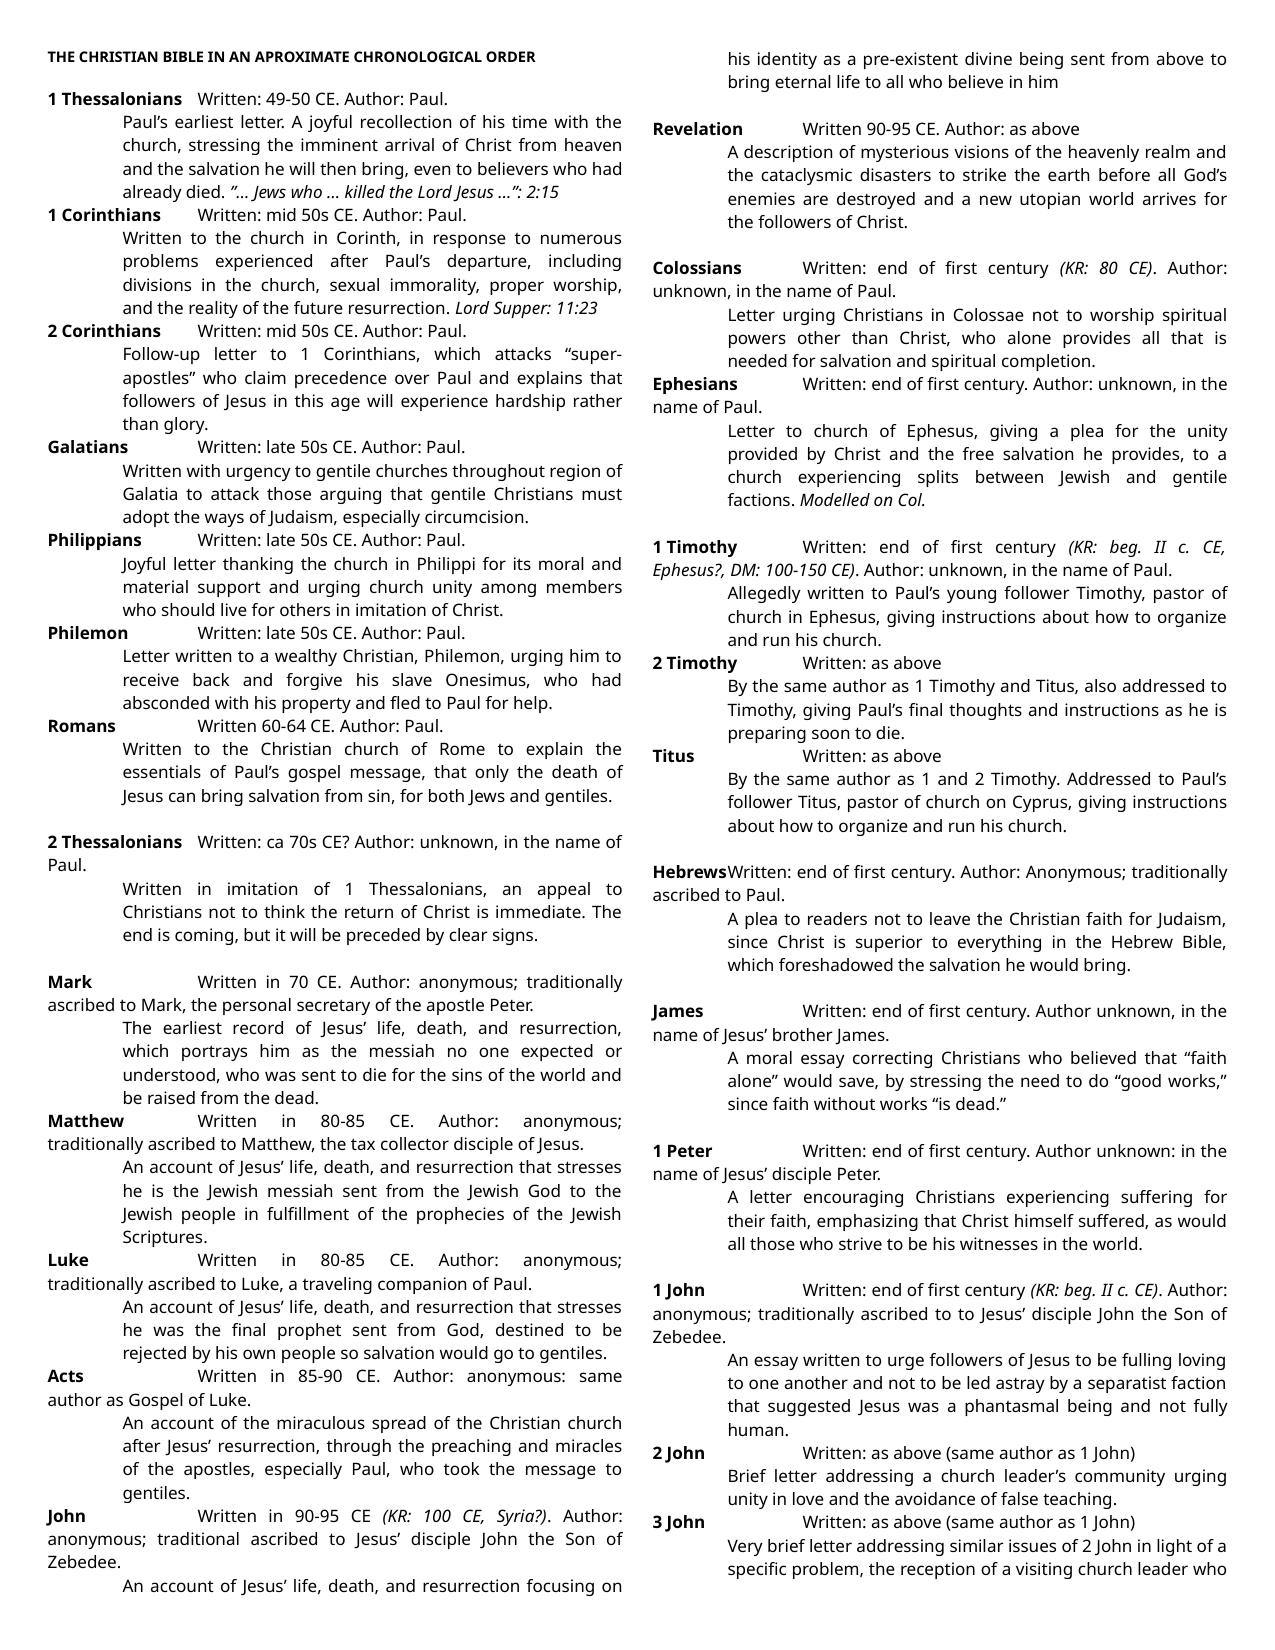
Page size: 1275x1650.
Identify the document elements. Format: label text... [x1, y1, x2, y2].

text A letter encouraging Christians experiencing suffering for their faith, emphasizing that Christ himself suffered, as would all those who strive to be his witnesses in the world. [727, 1186, 1228, 1255]
text By the same author as 1 Timothy and Titus, also addressed to Timothy, giving Paul’s final thoughts and instructions as he is preparing soon to die. [727, 674, 1228, 744]
text 2 Corinthians Written: mid 50s CE. Author: Paul. [47, 319, 623, 343]
text 2 John Written: as above (same author as 1 John) [652, 1441, 1228, 1464]
text Romans Written 60-64 CE. Author: Paul. [47, 714, 623, 737]
text An account of Jesus’ life, death, and resurrection focusing on [122, 1574, 623, 1597]
text 1 Timothy Written: end of first century (KR: beg. II c. CE, Ephesus?, DM: 100-150 CE). Author: unknown, in the name of Paul. [652, 535, 1228, 582]
text Luke Written in 80-85 CE. Author: anonymous; traditionally ascribed to Luke, a traveling companion of Paul. [47, 1248, 623, 1295]
text Paul’s earliest letter. A joyful recollection of his time with the church, stressing the imminent arrival of Christ from heaven and the salvation he will then bring, even to believers who had already died. ”… Jews who … killed the Lord Jesus …”: 2:15 [122, 110, 623, 203]
text The earliest record of Jesus’ life, death, and resurrection, which portrays him as the messiah no one expected or understood, who was sent to die for the sins of the world and be raised from the dead. [122, 1016, 623, 1109]
text A description of mysterious visions of the heavenly realm and the cataclysmic disasters to strike the earth before all God’s enemies are destroyed and a new utopian world arrives for the followers of Christ. [727, 140, 1228, 233]
text A plea to readers not to leave the Christian faith for Judaism, since Christ is superior to everything in the Hebrew Bible, which foreshadowed the salvation he would bring. [727, 907, 1228, 976]
text 1 Peter Written: end of first century. Author unknown: in the name of Jesus’ disciple Peter. [652, 1139, 1228, 1186]
text An essay written to urge followers of Jesus to be fulling loving to one another and not to be led astray by a separatist faction that suggested Jesus was a phantasmal being and not fully human. [727, 1348, 1228, 1441]
text An account of Jesus’ life, death, and resurrection that stresses he is the Jewish messiah sent from the Jewish God to the Jewish people in fulfillment of the prophecies of the Jewish Scriptures. [122, 1156, 623, 1248]
text Philemon Written: late 50s CE. Author: Paul. [47, 621, 623, 644]
text Philippians Written: late 50s CE. Author: Paul. [47, 528, 623, 552]
text Written to the church in Corinth, in response to numerous problems experienced after Paul’s departure, including divisions in the church, sexual immorality, proper worship, and the reality of the future resurrection. Lord Supper: 11:23 [122, 226, 623, 319]
text 1 Corinthians Written: mid 50s CE. Author: Paul. [47, 203, 623, 226]
text Very brief letter addressing similar issues of 2 John in light of a specific problem, the reception of a visiting church leader who [727, 1534, 1228, 1580]
text Hebrews Written: end of first century. Author: Anonymous; traditionally ascribed to Paul. [652, 860, 1228, 907]
text Written in imitation of 1 Thessalonians, an appeal to Christians not to think the return of Christ is immediate. The end is coming, but it will be preceded by clear signs. [122, 877, 623, 947]
text Colossians Written: end of first century (KR: 80 CE). Author: unknown, in the name of Paul. [652, 256, 1228, 303]
text his identity as a pre-existent divine being sent from above to bring eternal life to all who believe in him [727, 47, 1228, 94]
text John Written in 90-95 CE (KR: 100 CE, Syria?). Author: anonymous; traditional ascribed to Jesus’ disciple John the Son of Zebedee. [47, 1504, 623, 1574]
text 3 John Written: as above (same author as 1 John) [652, 1511, 1228, 1534]
text Letter to church of Ephesus, giving a plea for the unity provided by Christ and the free salvation he provides, to a church experiencing splits between Jewish and gentile factions. Modelled on Col. [727, 419, 1228, 512]
text An account of the miraculous spread of the Christian church after Jesus’ resurrection, through the preaching and miracles of the apostles, especially Paul, who took the message to gentiles. [122, 1411, 623, 1504]
text Written to the Christian church of Rome to explain the essentials of Paul’s gospel message, that only the death of Jesus can bring salvation from sin, for both Jews and gentiles. [122, 737, 623, 807]
text James Written: end of first century. Author unknown, in the name of Jesus’ brother James. [652, 1000, 1228, 1046]
text Galatians Written: late 50s CE. Author: Paul. [47, 436, 623, 459]
text A moral essay correcting Christians who believed that “faith alone” would save, by stressing the need to do “good works,” since faith without works “is dead.” [727, 1046, 1228, 1116]
text Titus Written: as above [652, 744, 1228, 767]
text Matthew Written in 80-85 CE. Author: anonymous; traditionally ascribed to Matthew, the tax collector disciple of Jesus. [47, 1109, 623, 1156]
text 2 Thessalonians Written: ca 70s CE? Author: unknown, in the name of Paul. [47, 830, 623, 877]
text By the same author as 1 and 2 Timothy. Addressed to Paul’s follower Titus, pastor of church on Cyprus, giving instructions about how to organize and run his church. [727, 767, 1228, 837]
text Acts Written in 85-90 CE. Author: anonymous: same author as Gospel of Luke. [47, 1365, 623, 1411]
text 1 John Written: end of first century (KR: beg. II c. CE). Author: anonymous; traditionally ascribed to to Jesus’ disciple John the Son of Zebedee. [652, 1278, 1228, 1348]
text Ephesians Written: end of first century. Author: unknown, in the name of Paul. [652, 372, 1228, 419]
text Revelation Written 90-95 CE. Author: as above [652, 117, 1228, 140]
text Written with urgency to gentile churches throughout region of Galatia to attack those arguing that gentile Christians must adopt the ways of Judaism, especially circumcision. [122, 459, 623, 528]
text 1 Thessalonians Written: 49-50 CE. Author: Paul. [47, 87, 623, 110]
text Follow-up letter to 1 Corinthians, which attacks “super-apostles” who claim precedence over Paul and explains that followers of Jesus in this age will experience hardship rather than glory. [122, 343, 623, 436]
text 2 Timothy Written: as above [652, 651, 1228, 674]
text Joyful letter thanking the church in Philippi for its moral and material support and urging church unity among members who should live for others in imitation of Christ. [122, 552, 623, 621]
text Brief letter addressing a church leader’s community urging unity in love and the avoidance of false teaching. [727, 1464, 1228, 1511]
text Letter written to a wealthy Christian, Philemon, urging him to receive back and forgive his slave Onesimus, who had absconded with his property and fled to Paul for help. [122, 644, 623, 714]
text THE CHRISTIAN BIBLE IN AN APROXIMATE CHRONOLOGICAL ORDER [47, 47, 623, 67]
text Mark Written in 70 CE. Author: anonymous; traditionally ascribed to Mark, the personal secretary of the apostle Peter. [47, 970, 623, 1016]
text Letter urging Christians in Colossae not to worship spiritual powers other than Christ, who alone provides all that is needed for salvation and spiritual completion. [727, 303, 1228, 372]
text Allegedly written to Paul’s young follower Timothy, pastor of church in Ephesus, giving instructions about how to organize and run his church. [727, 582, 1228, 651]
text An account of Jesus’ life, death, and resurrection that stresses he was the final prophet sent from God, destined to be rejected by his own people so salvation would go to gentiles. [122, 1295, 623, 1365]
